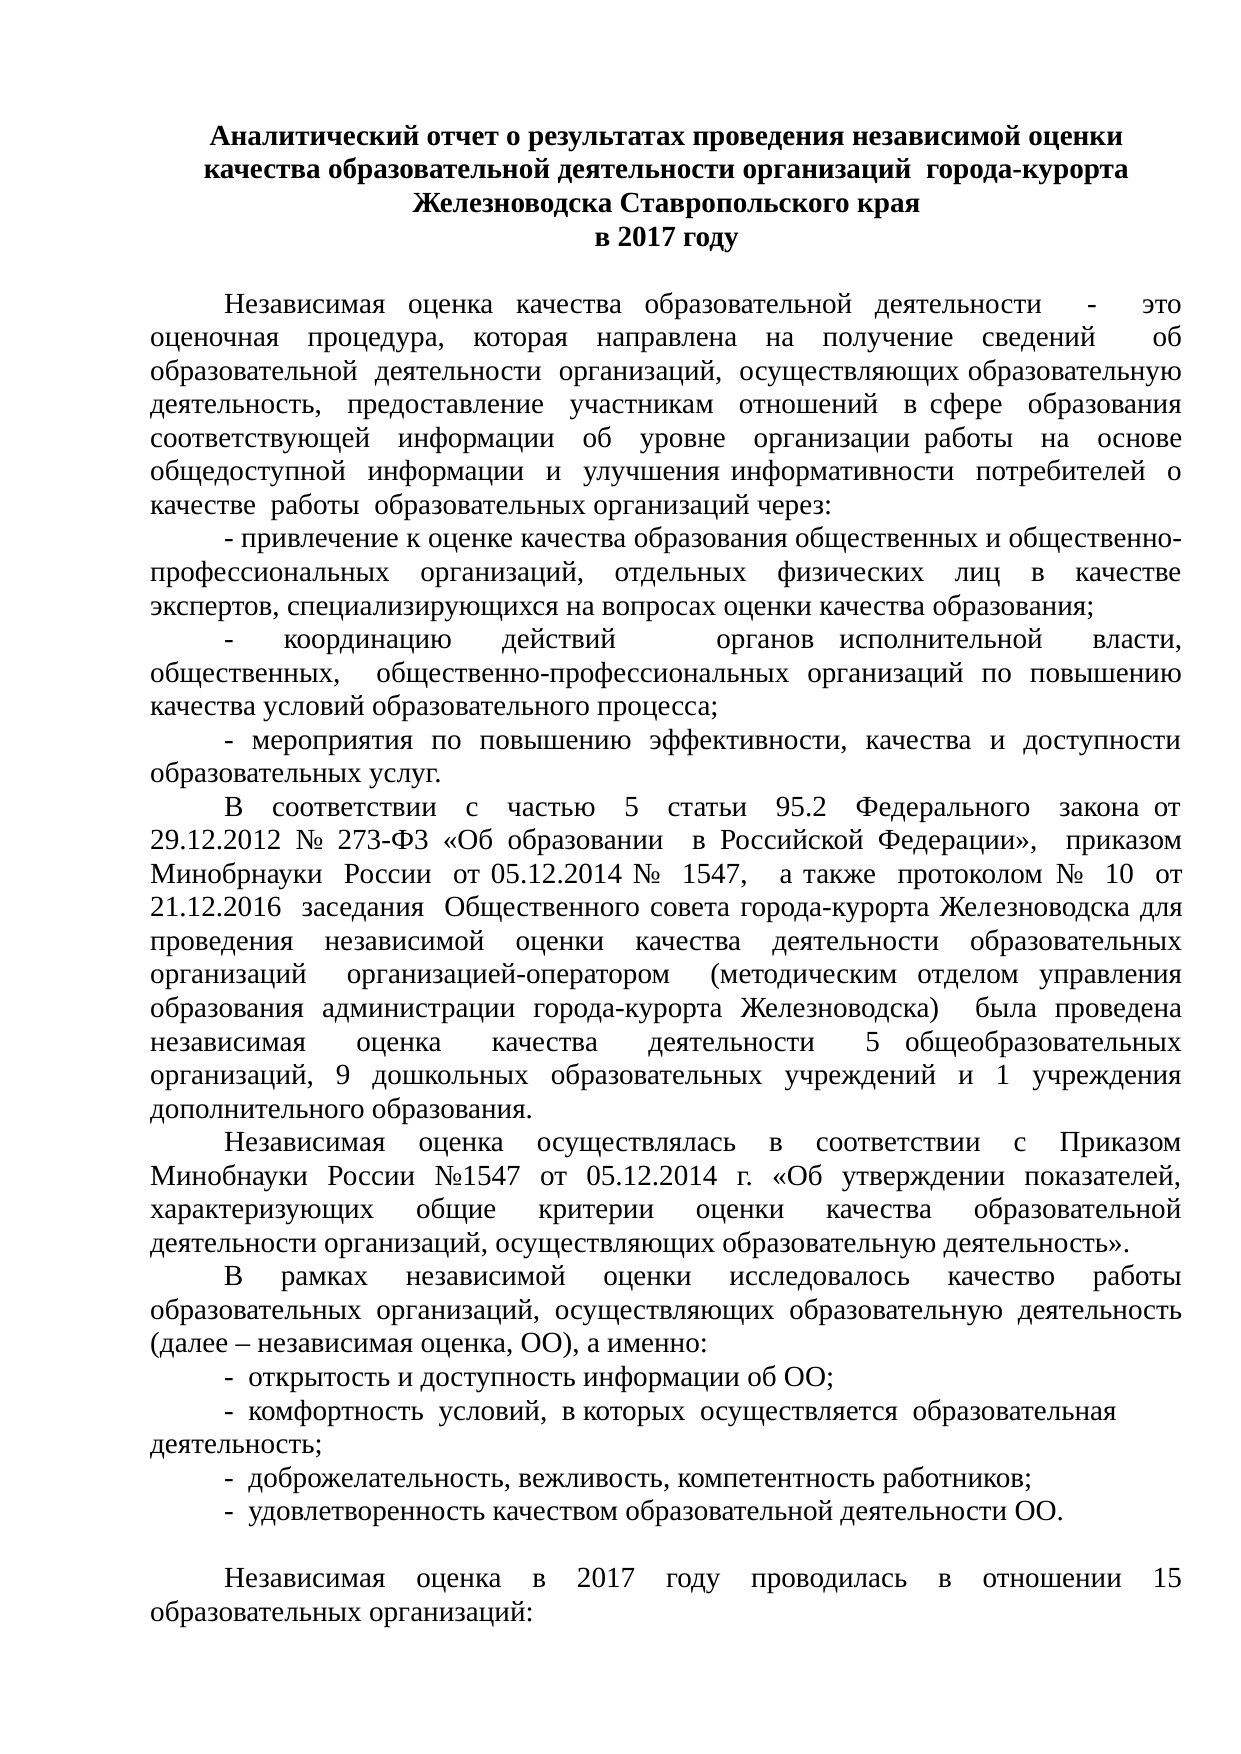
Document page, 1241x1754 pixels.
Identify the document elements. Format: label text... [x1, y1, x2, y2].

text - удовлетворенность качеством образовательной деятельности ОО. [150, 1493, 1183, 1527]
text в 2017 году [150, 219, 1183, 252]
text - координацию действий органов исполнительной власти, общественных, общественно-профессиональных организаций по повышению качества условий образовательного процесса; [150, 621, 1183, 722]
text Независимая оценка осуществлялась в соответствии с Приказом Минобнауки России №1547 от 05.12.2014 г. «Об утверждении показателей, характеризующих общие критерии оценки качества образовательной деятельности организаций, осуществляющих образовательную деятельность». [150, 1124, 1183, 1258]
text - открытость и доступность информации об ОО; [150, 1359, 1183, 1393]
text Независимая оценка качества образовательной деятельности - это оценочная процедура, которая направлена на получение сведений об образовательной деятельности организаций, осуществляющих образовательную деятельность, предоставление участникам отношений в сфере образования соответствующей информации об уровне организации работы на основе общедоступной информации и улучшения информативности потребителей о качестве работы образовательных организаций через: [150, 286, 1183, 521]
text Аналитический отчет о результатах проведения независимой оценки качества образовательной деятельности организаций города-курорта Железноводска Ставропольского края [150, 118, 1183, 219]
text - комфортность условий, в которых осуществляется образовательная [150, 1393, 1183, 1426]
text - привлечение к оценке качества образования общественных и общественно-профессиональных организаций, отдельных физических лиц в качестве экспертов, специализирующихся на вопросах оценки качества образования; [150, 521, 1183, 621]
text Независимая оценка в 2017 году проводилась в отношении 15 образовательных организаций: [150, 1560, 1183, 1627]
text - мероприятия по повышению эффективности, качества и доступности образовательных услуг. [150, 722, 1183, 789]
text В соответствии с частью 5 статьи 95.2 Федерального закона от 29.12.2012 № 273-Ф3 «Об образовании в Российской Федерации», приказом Минобрнауки России от 05.12.2014 № 1547, а также протоколом № 10 от 21.12.2016 заседания Общественного совета города-курорта Железноводска для проведения независимой оценки качества деятельности образовательных организаций организацией-оператором (методическим отделом управления образования администрации города-курорта Железноводска) была проведена независимая оценка качества деятельности 5 общеобразовательных организаций, 9 дошкольных образовательных учреждений и 1 учреждения дополнительного образования. [150, 789, 1183, 1124]
text деятельность; [150, 1426, 1183, 1460]
text - доброжелательность, вежливость, компетентность работников; [150, 1460, 1183, 1493]
text В рамках независимой оценки исследовалось качество работы образовательных организаций, осуществляющих образовательную деятельность (далее – независимая оценка, ОО), а именно: [150, 1258, 1183, 1359]
